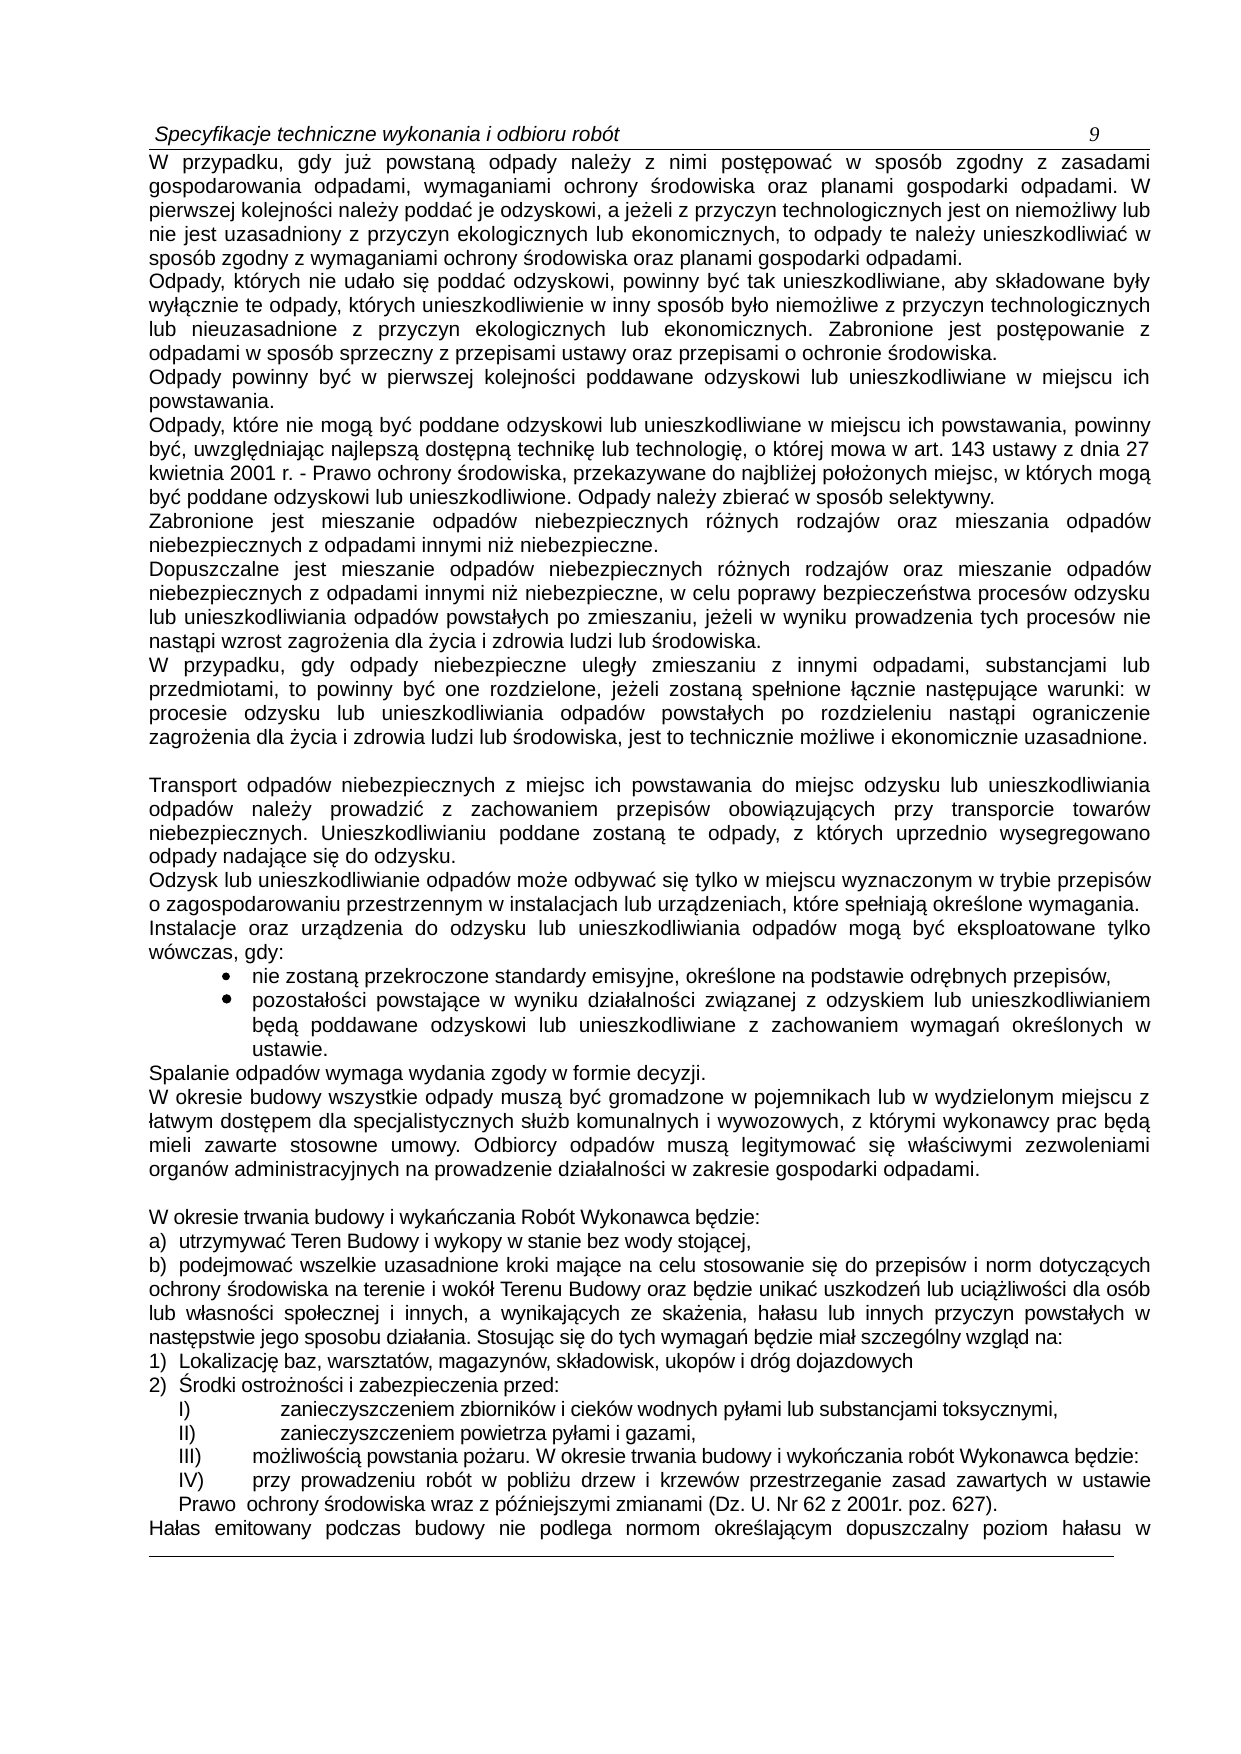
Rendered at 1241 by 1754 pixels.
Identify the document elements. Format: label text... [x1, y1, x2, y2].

text I) zanieczyszczeniem zbiorników i cieków wodnych pyłami lub substancjami toksycznymi, [178, 1396, 1152, 1420]
text 2) Środki ostrożności i zabezpieczenia przed: [148, 1372, 1152, 1396]
text Odpady, których nie udało się poddać odzyskowi, powinny być tak unieszkodliwiane, aby składowane były wyłącznie te odpady, których unieszkodliwienie w inny sposób było niemożliwe z przyczyn technologicznych lub nieuzasadnione z przyczyn ekologicznych lub ekonomicznych. Zabronione jest postępowanie z odpadami w sposób sprzeczny z przepisami ustawy oraz przepisami o ochronie środowiska. [148, 269, 1152, 365]
text Instalacje oraz urządzenia do odzysku lub unieszkodliwiania odpadów mogą być eksploatowane tylko wówczas, gdy: [148, 916, 1152, 964]
text Spalanie odpadów wymaga wydania zgody w formie decyzji. [148, 1061, 1152, 1085]
text W okresie budowy wszystkie odpady muszą być gromadzone w pojemnikach lub w wydzielonym miejscu z łatwym dostępem dla specjalistycznych służb komunalnych i wywozowych, z którymi wykonawcy prac będą mieli zawarte stosowne umowy. Odbiorcy odpadów muszą legitymować się właściwymi zezwoleniami organów administracyjnych na prowadzenie działalności w zakresie gospodarki odpadami. [148, 1085, 1152, 1181]
text II) zanieczyszczeniem powietrza pyłami i gazami, [178, 1420, 1152, 1444]
text Hałas emitowany podczas budowy nie podlega normom określającym dopuszczalny poziom hałasu w [148, 1516, 1152, 1540]
text a) utrzymywać Teren Budowy i wykopy w stanie bez wody stojącej, [148, 1229, 1152, 1253]
text b) podejmować wszelkie uzasadnione kroki mające na celu stosowanie się do przepisów i norm dotyczących ochrony środowiska na terenie i wokół Terenu Budowy oraz będzie unikać uszkodzeń lub uciążliwości dla osób lub własności społecznej i innych, a wynikających ze skażenia, hałasu lub innych przyczyn powstałych w następstwie jego sposobu działania. Stosując się do tych wymagań będzie miał szczególny wzgląd na: [148, 1253, 1152, 1348]
text W okresie trwania budowy i wykańczania Robót Wykonawca będzie: [148, 1205, 1152, 1229]
text Dopuszczalne jest mieszanie odpadów niebezpiecznych różnych rodzajów oraz mieszanie odpadów niebezpiecznych z odpadami innymi niż niebezpieczne, w celu poprawy bezpieczeństwa procesów odzysku lub unieszkodliwiania odpadów powstałych po zmieszaniu, jeżeli w wyniku prowadzenia tych procesów nie nastąpi wzrost zagrożenia dla życia i zdrowia ludzi lub środowiska. [148, 557, 1152, 653]
text Zabronione jest mieszanie odpadów niebezpiecznych różnych rodzajów oraz mieszania odpadów niebezpiecznych z odpadami innymi niż niebezpieczne. [148, 509, 1152, 557]
text 1) Lokalizację baz, warsztatów, magazynów, składowisk, ukopów i dróg dojazdowych [148, 1348, 1152, 1372]
text IV) przy prowadzeniu robót w pobliżu drzew i krzewów przestrzeganie zasad zawartych w ustawie Prawo ochrony środowiska wraz z późniejszymi zmianami (Dz. U. Nr 62 z 2001r. poz. 627). [178, 1468, 1152, 1516]
text W przypadku, gdy już powstaną odpady należy z nimi postępować w sposób zgodny z zasadami gospodarowania odpadami, wymaganiami ochrony środowiska oraz planami gospodarki odpadami. W pierwszej kolejności należy poddać je odzyskowi, a jeżeli z przyczyn technologicznych jest on niemożliwy lub nie jest uzasadniony z przyczyn ekologicznych lub ekonomicznych, to odpady te należy unieszkodliwiać w sposób zgodny z wymaganiami ochrony środowiska oraz planami gospodarki odpadami. [148, 149, 1152, 269]
text Odzysk lub unieszkodliwianie odpadów może odbywać się tylko w miejscu wyznaczonym w trybie przepisów o zagospodarowaniu przestrzennym w instalacjach lub urządzeniach, które spełniają określone wymagania. [148, 868, 1152, 916]
text Odpady powinny być w pierwszej kolejności poddawane odzyskowi lub unieszkodliwiane w miejscu ich powstawania. [148, 365, 1152, 413]
text Odpady, które nie mogą być poddane odzyskowi lub unieszkodliwiane w miejscu ich powstawania, powinny być, uwzględniając najlepszą dostępną technikę lub technologię, o której mowa w art. 143 ustawy z dnia 27 kwietnia 2001 r. - Prawo ochrony środowiska, przekazywane do najbliżej położonych miejsc, w których mogą być poddane odzyskowi lub unieszkodliwione. Odpady należy zbierać w sposób selektywny. [148, 413, 1152, 509]
text Transport odpadów niebezpiecznych z miejsc ich powstawania do miejsc odzysku lub unieszkodliwiania odpadów należy prowadzić z zachowaniem przepisów obowiązujących przy transporcie towarów niebezpiecznych. Unieszkodliwianiu poddane zostaną te odpady, z których uprzednio wysegregowano odpady nadające się do odzysku. [148, 772, 1152, 868]
text III) możliwością powstania pożaru. W okresie trwania budowy i wykończania robót Wykonawca będzie: [178, 1444, 1152, 1468]
list pozostałości powstające w wyniku działalności związanej z odzyskiem lub unieszkodliwianiem będą poddawane odzyskowi lub unieszkodliwiane z zachowaniem wymagań określonych w ustawie. [222, 988, 1152, 1061]
list nie zostaną przekroczone standardy emisyjne, określone na podstawie odrębnych przepisów, [222, 964, 1152, 988]
text W przypadku, gdy odpady niebezpieczne uległy zmieszaniu z innymi odpadami, substancjami lub przedmiotami, to powinny być one rozdzielone, jeżeli zostaną spełnione łącznie następujące warunki: w procesie odzysku lub unieszkodliwiania odpadów powstałych po rozdzieleniu nastąpi ograniczenie zagrożenia dla życia i zdrowia ludzi lub środowiska, jest to technicznie możliwe i ekonomicznie uzasadnione. [148, 653, 1152, 748]
